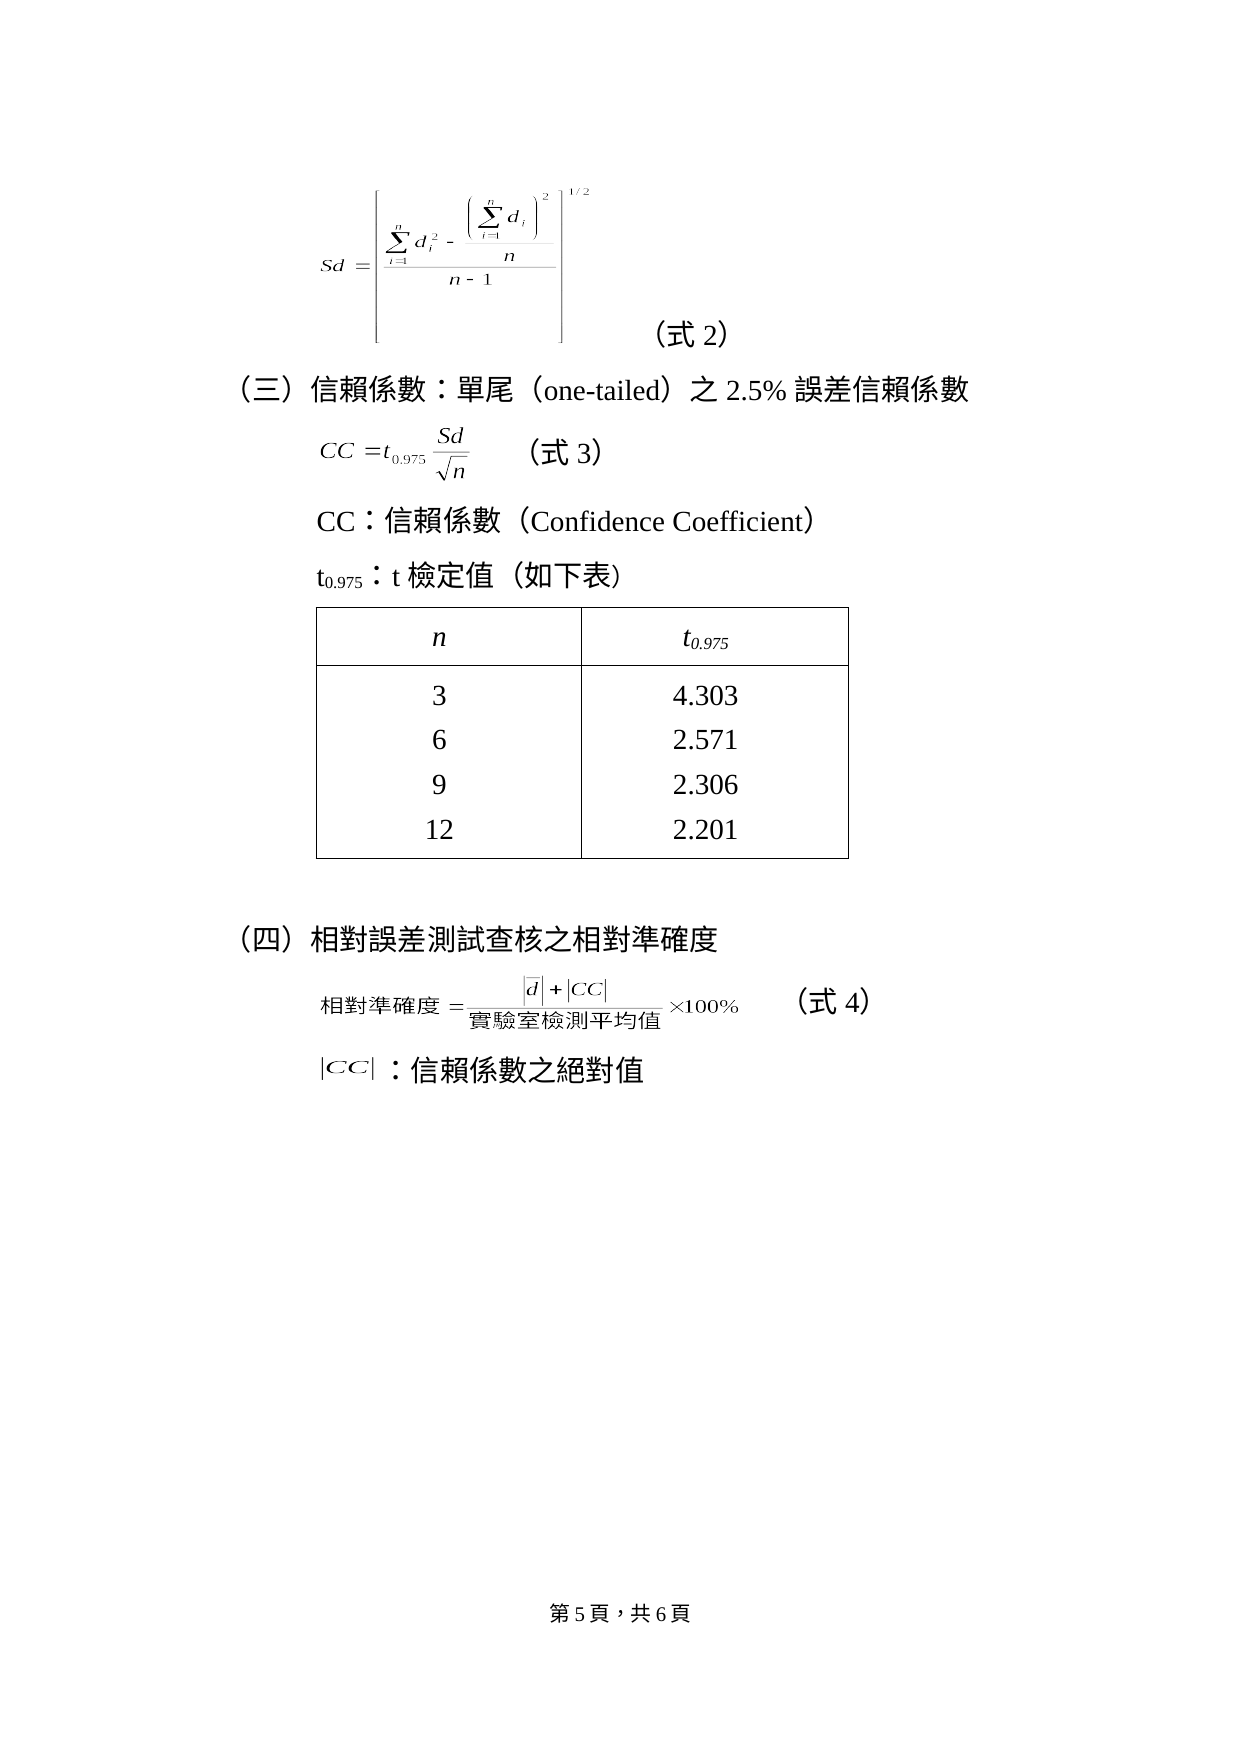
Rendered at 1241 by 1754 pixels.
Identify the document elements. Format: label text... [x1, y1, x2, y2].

text ：信賴係數之絕對值 [316, 1047, 1092, 1089]
text （式 2） [316, 183, 1092, 354]
text （式 4） [316, 971, 1092, 1035]
table_header n [317, 608, 581, 665]
text CC：信賴係數（Confidence Coefficient） [316, 497, 1092, 540]
table_cell 4.303 2.571 2.306 2.201 [582, 666, 848, 858]
table_cell 3 6 9 12 [317, 666, 581, 858]
text （四）相對誤差測試查核之相對準確度 [223, 916, 1092, 959]
text （式 3） [316, 421, 1092, 485]
text t0.975：t 檢定值（如下表） [316, 552, 1092, 594]
text （三）信賴係數：單尾（one-tailed）之 2.5% 誤差信賴係數 [223, 367, 1092, 409]
table_header t0.975 [582, 608, 848, 665]
